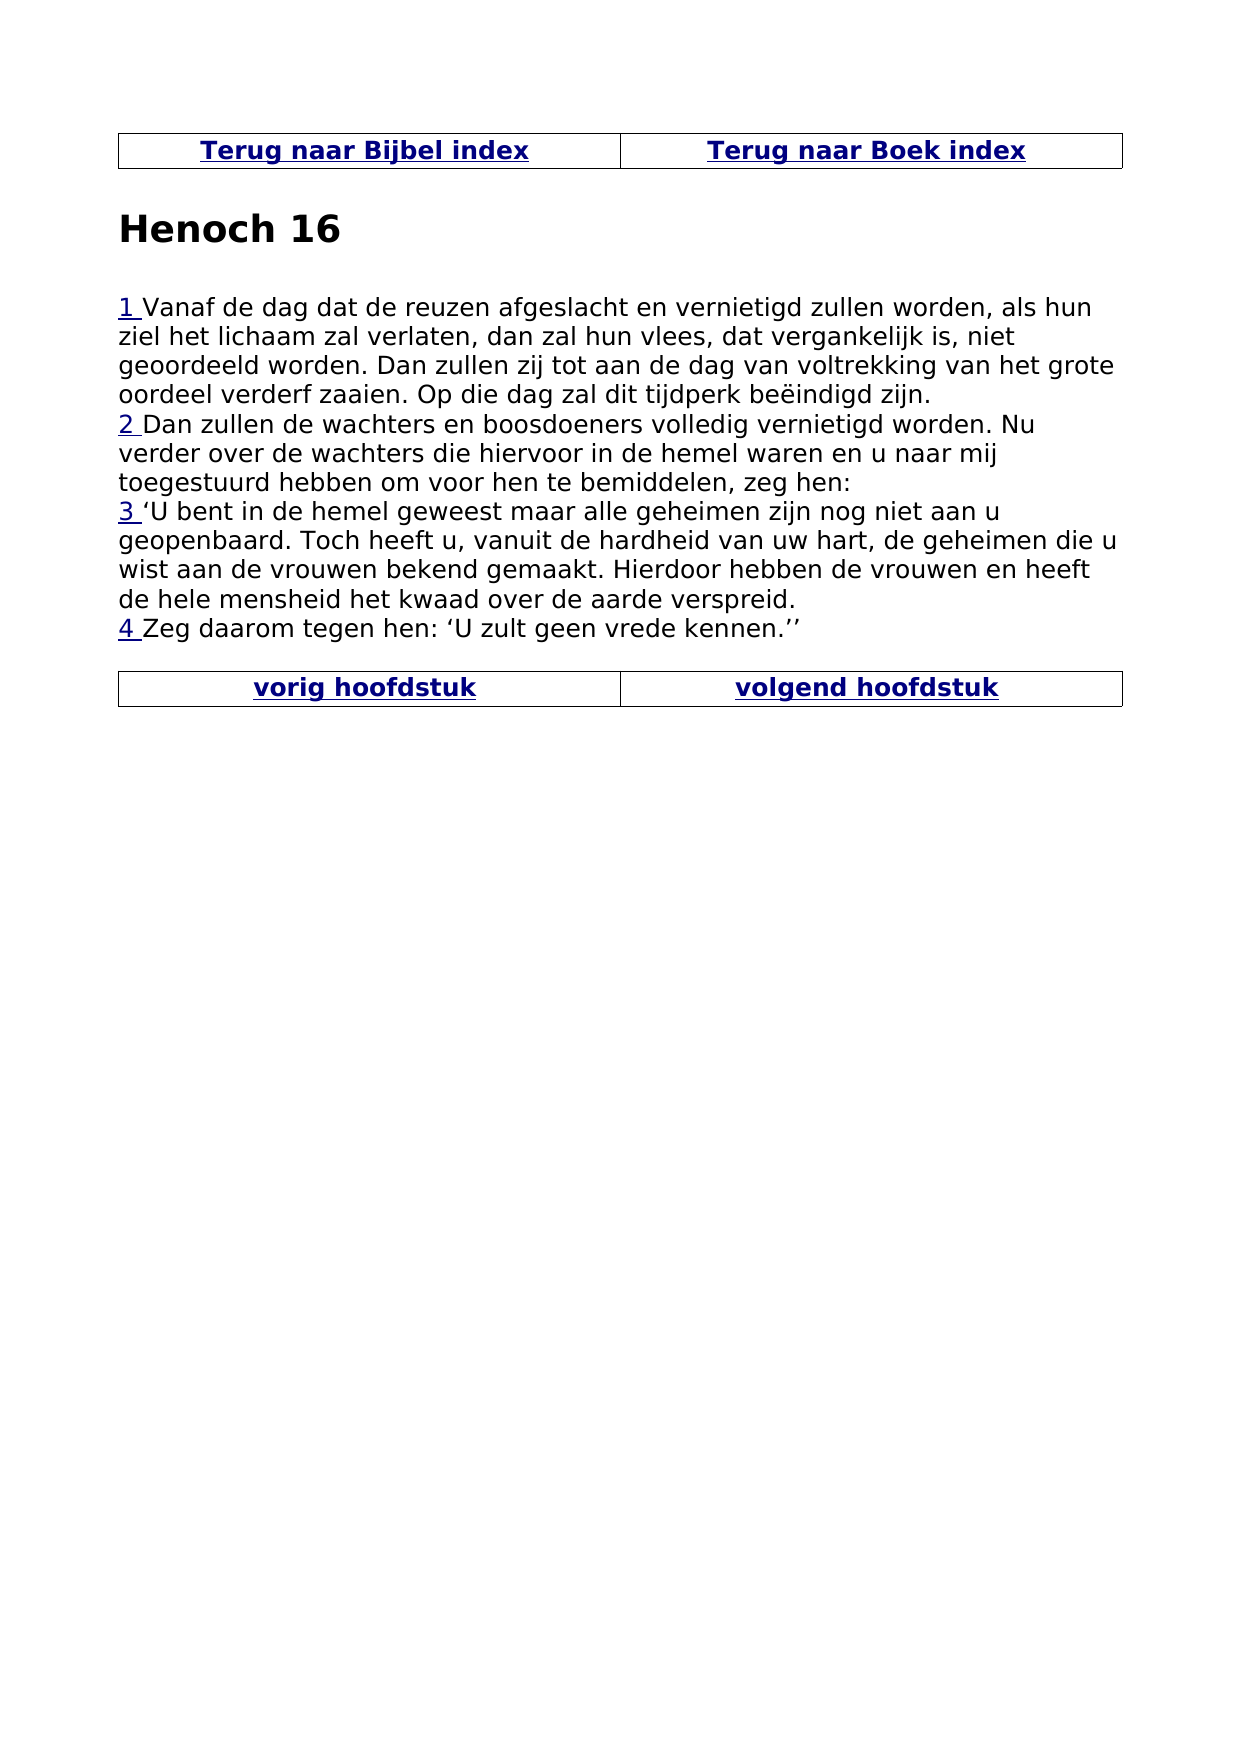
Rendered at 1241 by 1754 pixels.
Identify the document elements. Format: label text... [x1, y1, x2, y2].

subtitle Henoch 16 [118, 208, 1122, 252]
table_header Terug naar Bijbel index [119, 134, 620, 168]
table_header volgend hoofdstuk [621, 672, 1122, 706]
table_header Terug naar Boek index [621, 134, 1122, 168]
text 1 Vanaf de dag dat de reuzen afgeslacht en vernietigd zullen worden, als hun ziel het lichaam zal verlaten, dan zal hun vlees, dat vergankelijk is, niet geoordeeld worden. Dan zullen zij tot aan de dag van voltrekking van het grote oordeel verderf zaaien. Op die dag zal dit tijdperk beëindigd zijn. 2 Dan zullen de wachters en boosdoeners volledig vernietigd worden. Nu verder over de wachters die hiervoor in de hemel waren en u naar mij toegestuurd hebben om voor hen te bemiddelen, zeg hen: 3 ‘U bent in de hemel geweest maar alle geheimen zijn nog niet aan u geopenbaard. Toch heeft u, vanuit de hardheid van uw hart, de geheimen die u wist aan de vrouwen bekend gemaakt. Hierdoor hebben de vrouwen en heeft de hele mensheid het kwaad over de aarde verspreid. 4 Zeg daarom tegen hen: ‘U zult geen vrede kennen.’’ [118, 264, 1122, 643]
table_header vorig hoofdstuk [119, 672, 620, 706]
